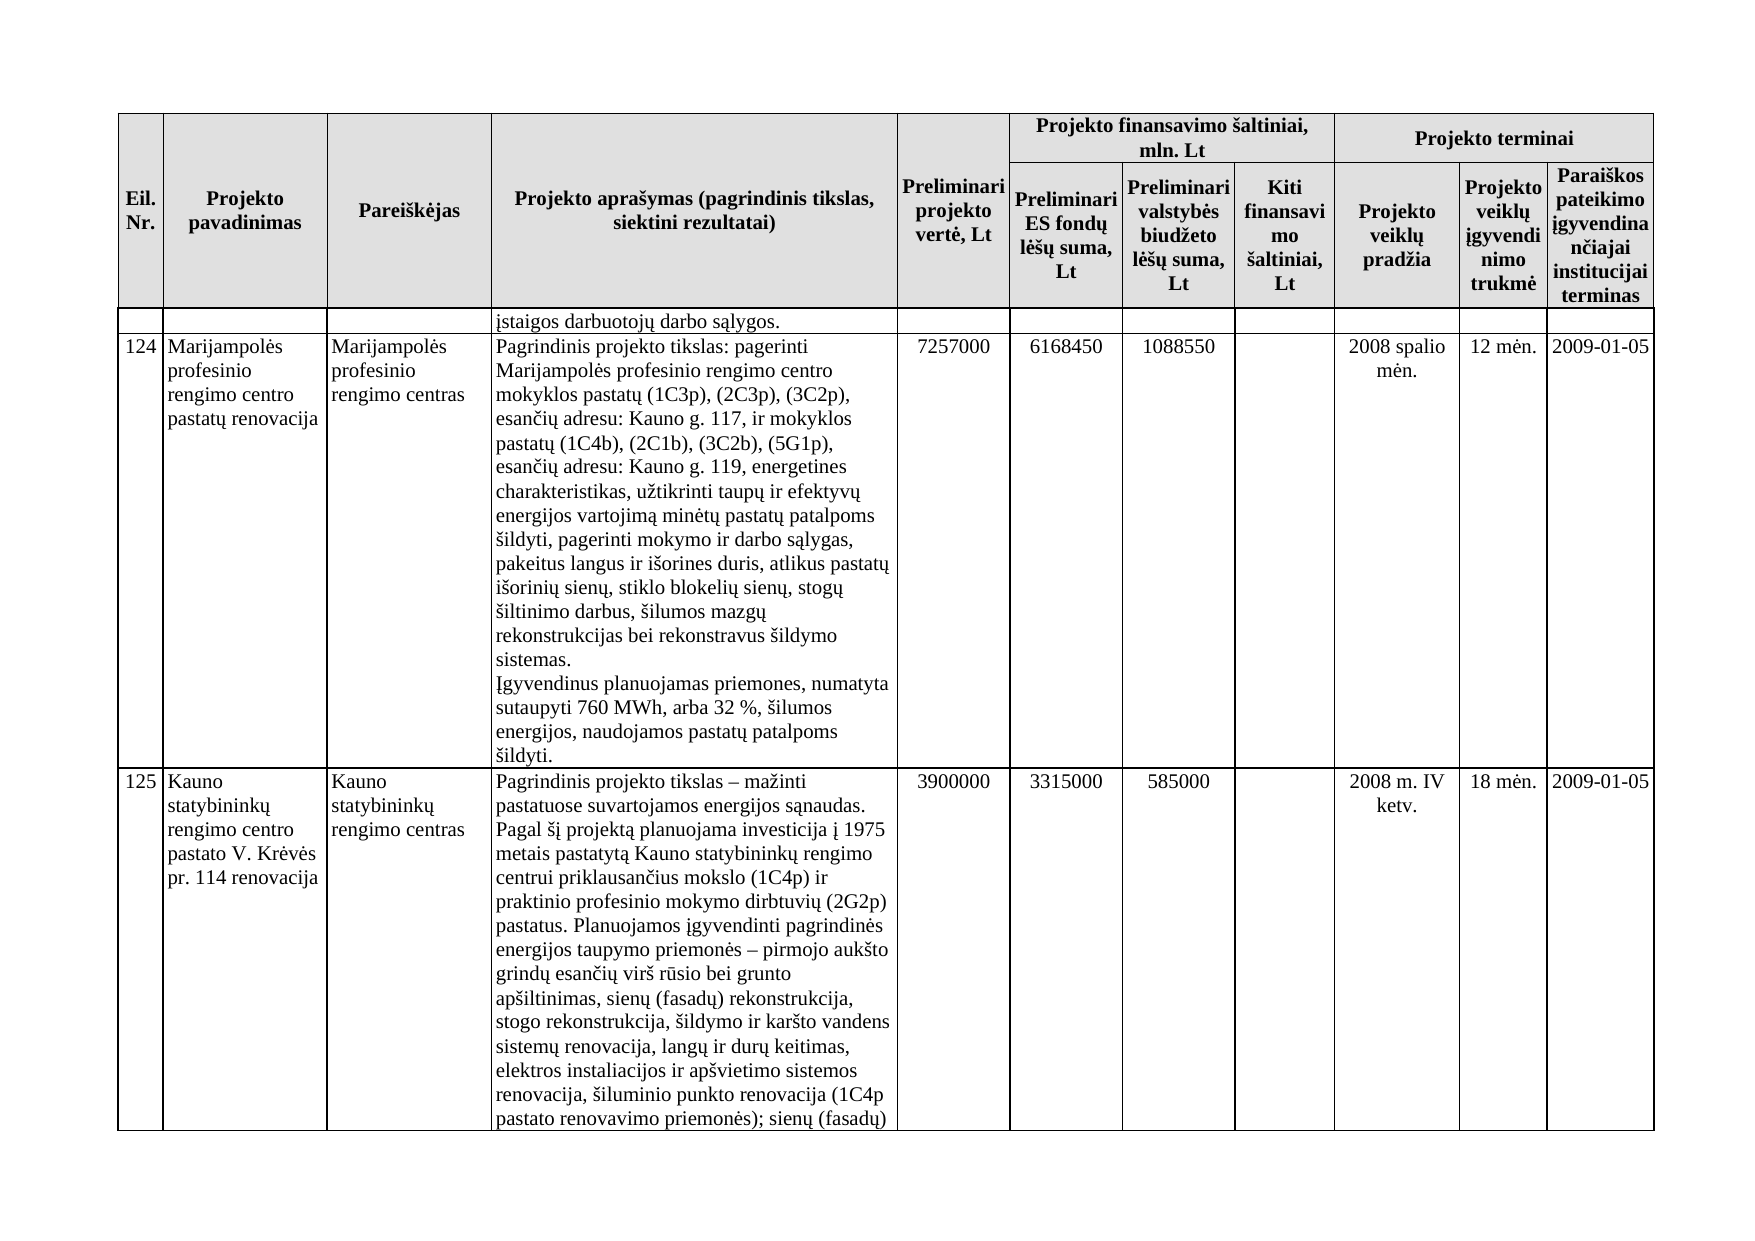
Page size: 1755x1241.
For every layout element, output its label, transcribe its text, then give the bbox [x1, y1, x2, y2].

table_cell 12 mėn. [1460, 334, 1546, 767]
table_cell [898, 309, 1009, 333]
table_cell Kauno statybininkų rengimo centras [328, 769, 491, 1130]
table_header Projekto aprašymas (pagrindinis tikslas, siektini rezultatai) [492, 114, 897, 307]
table_cell Kiti finansavimo šaltiniai, Lt [1235, 163, 1334, 307]
table_cell 585000 [1123, 769, 1234, 1130]
table_cell 3315000 [1011, 769, 1122, 1130]
table_cell [1460, 309, 1546, 333]
table_cell [1548, 309, 1653, 333]
table_cell [1236, 309, 1334, 333]
table_cell 18 mėn. [1460, 769, 1546, 1130]
table_cell 2008 spalio mėn. [1335, 334, 1459, 767]
table_cell Pagrindinis projekto tikslas – mažinti pastatuose suvartojamos energijos sąnaudas. Pagal šį projektą planuojama investicija į 1975 metais pastatytą Kauno statybininkų rengimo centrui priklausančius mokslo (1C4p) ir praktinio profesinio mokymo dirbtuvių (2G2p) pastatus. Planuojamos įgyvendinti pagrindinės energijos taupymo priemonės – pirmojo aukšto grindų esančių virš rūsio bei grunto apšiltinimas, sienų (fasadų) rekonstrukcija, stogo rekonstrukcija, šildymo ir karšto vandens sistemų renovacija, langų ir durų keitimas, elektros instaliacijos ir apšvietimo sistemos renovacija, šiluminio punkto renovacija (1C4p pastato renovavimo priemonės); sienų (fasadų) [492, 769, 897, 1130]
table_cell Marijampolės profesinio rengimo centras [328, 334, 491, 767]
table_cell Preliminari ES fondų lėšų suma, Lt [1010, 163, 1122, 307]
table_cell [164, 309, 326, 333]
table_cell 2009-01-05 [1548, 334, 1653, 767]
table_cell Marijampolės profesinio rengimo centro pastatų renovacija [164, 334, 326, 767]
table_header Projekto finansavimo šaltiniai, mln. Lt [1010, 114, 1334, 162]
table_cell 124 [119, 334, 162, 767]
table_cell 1088550 [1123, 334, 1234, 767]
table_cell Pagrindinis projekto tikslas: pagerinti Marijampolės profesinio rengimo centro mokyklos pastatų (1C3p), (2C3p), (3C2p), esančių adresu: Kauno g. 117, ir mokyklos pastatų (1C4b), (2C1b), (3C2b), (5G1p), esančių adresu: Kauno g. 119, energetines charakteristikas, užtikrinti taupų ir efektyvų energijos vartojimą minėtų pastatų patalpoms šildyti, pagerinti mokymo ir darbo sąlygas, pakeitus langus ir išorines duris, atlikus pastatų išorinių sienų, stiklo blokelių sienų, stogų šiltinimo darbus, šilumos mazgų rekonstrukcijas bei rekonstravus šildymo sistemas. Įgyvendinus planuojamas priemones, numatyta sutaupyti 760 MWh, arba 32 %, šilumos energijos, naudojamos pastatų patalpoms šildyti. [492, 334, 897, 767]
table_cell 7257000 [898, 334, 1009, 767]
table_header Pareiškėjas [328, 114, 491, 307]
table_cell Projekto veiklų pradžia [1335, 163, 1459, 307]
table_cell Projekto veiklų įgyvendinimo trukmė [1460, 163, 1547, 307]
table_cell Preliminari valstybės biudžeto lėšų suma, Lt [1123, 163, 1234, 307]
table_header Projekto terminai [1335, 114, 1653, 162]
table_cell Paraiškos pateikimo įgyvendinančiajai institucijai terminas [1548, 163, 1653, 307]
table_cell [1011, 309, 1122, 333]
table_cell 6168450 [1011, 334, 1122, 767]
table_cell [1236, 769, 1334, 1130]
table_cell įstaigos darbuotojų darbo sąlygos. [492, 309, 897, 333]
table_cell 125 [119, 769, 162, 1130]
table_header Eil. Nr. [119, 114, 163, 307]
table_header Preliminari projekto vertė, Lt [898, 114, 1009, 307]
table_cell 3900000 [898, 769, 1009, 1130]
table_cell [1123, 309, 1234, 333]
table_header Projekto pavadinimas [164, 114, 327, 307]
table_cell 2009-01-05 [1548, 769, 1653, 1130]
table_cell [1236, 334, 1334, 767]
table_cell Kauno statybininkų rengimo centro pastato V. Krėvės pr. 114 renovacija [164, 769, 326, 1130]
table_cell [328, 309, 491, 333]
table_cell 2008 m. IV ketv. [1335, 769, 1459, 1130]
table_cell [1335, 309, 1459, 333]
table_cell [119, 309, 162, 333]
